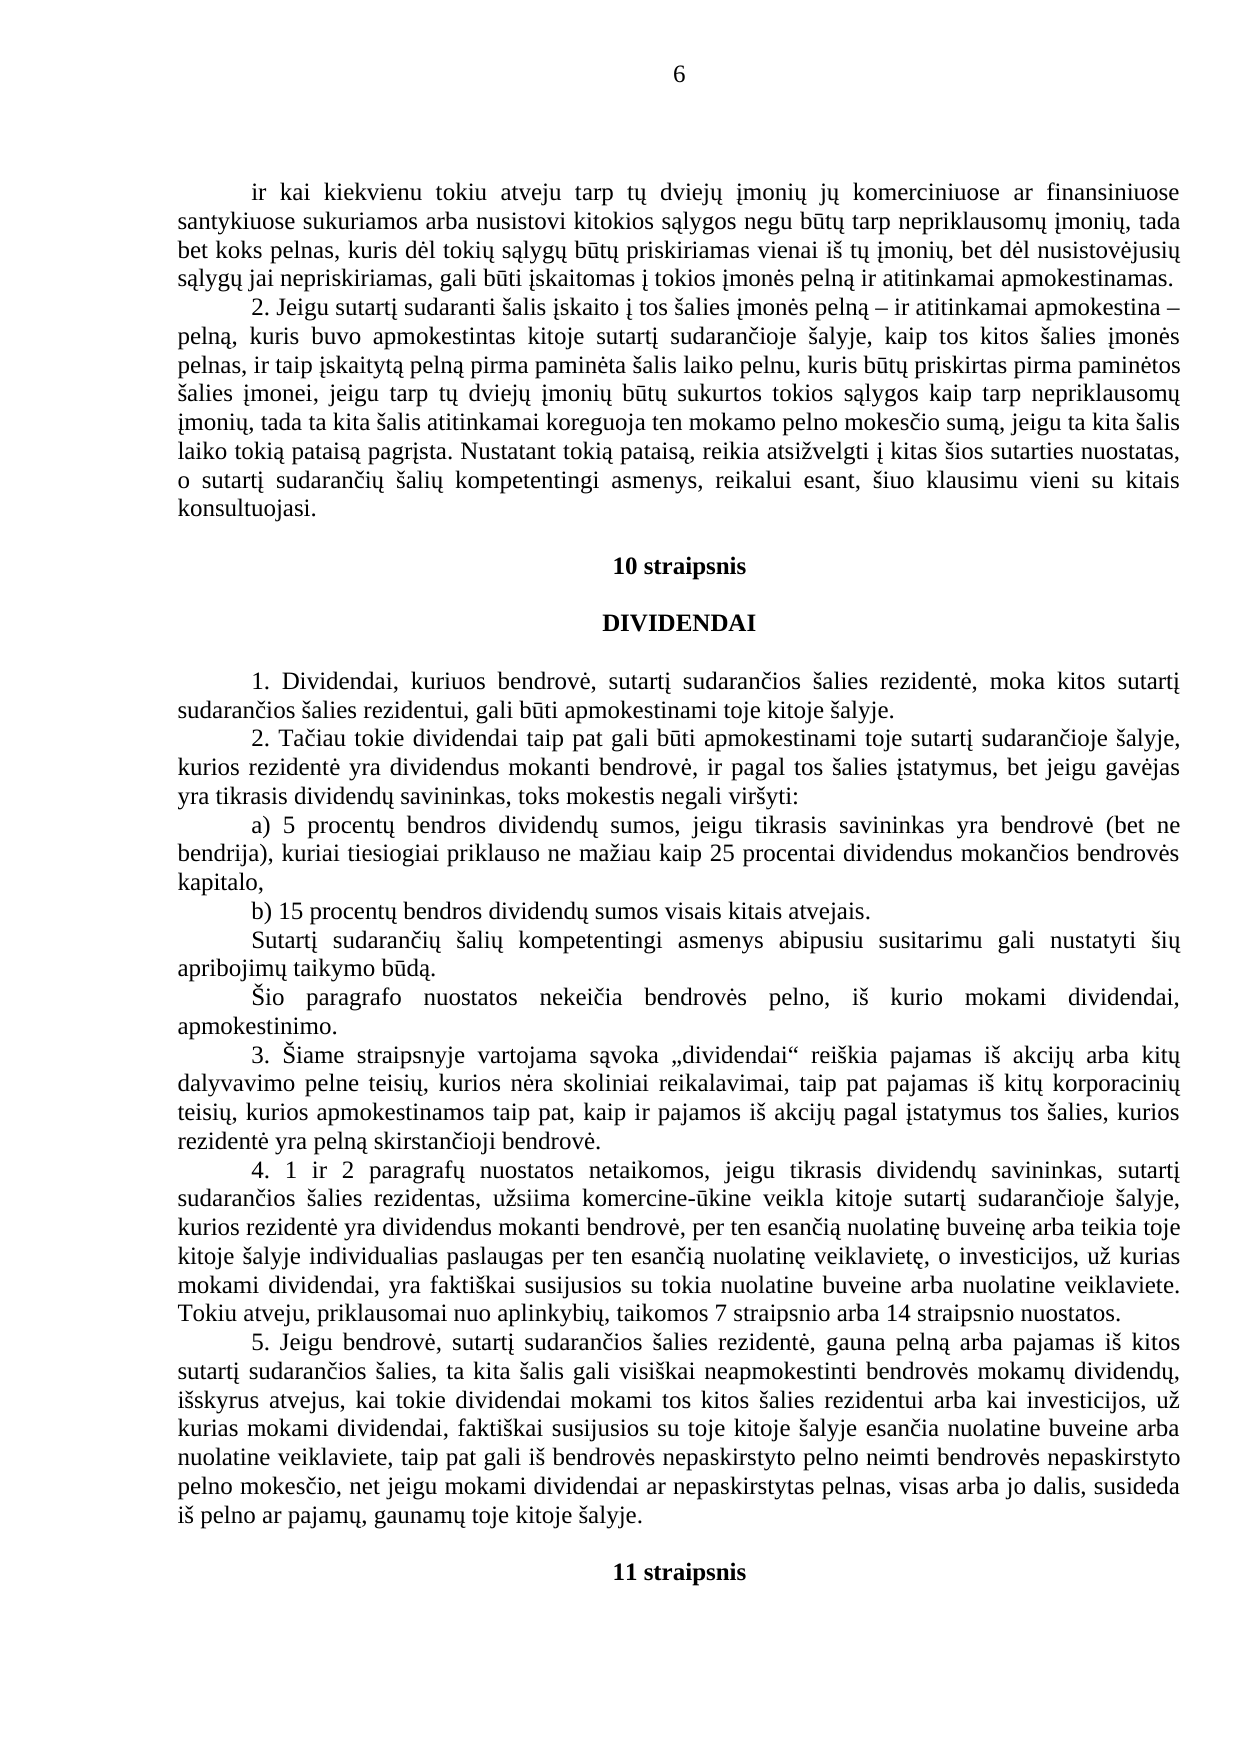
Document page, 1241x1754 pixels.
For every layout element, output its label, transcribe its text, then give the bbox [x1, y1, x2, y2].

text 5. Jeigu bendrovė, sutartį sudarančios šalies rezidentė, gauna pelną arba pajamas iš kitos sutartį sudarančios šalies, ta kita šalis gali visiškai neapmokestinti bendrovės mokamų dividendų, išskyrus atvejus, kai tokie dividendai mokami tos kitos šalies rezidentui arba kai investicijos, už kurias mokami dividendai, faktiškai susijusios su toje kitoje šalyje esančia nuolatine buveine arba nuolatine veiklaviete, taip pat gali iš bendrovės nepaskirstyto pelno neimti bendrovės nepaskirstyto pelno mokesčio, net jeigu mokami dividendai ar nepaskirstytas pelnas, visas arba jo dalis, susideda iš pelno ar pajamų, gaunamų toje kitoje šalyje. [177, 1327, 1181, 1528]
text b) 15 procentų bendros dividendų sumos visais kitais atvejais. [177, 896, 1181, 925]
text 4. 1 ir 2 paragrafų nuostatos netaikomos, jeigu tikrasis dividendų savininkas, sutartį sudarančios šalies rezidentas, užsiima komercine-ūkine veikla kitoje sutartį sudarančioje šalyje, kurios rezidentė yra dividendus mokanti bendrovė, per ten esančią nuolatinę buveinę arba teikia toje kitoje šalyje individualias paslaugas per ten esančią nuolatinę veiklavietę, o investicijos, už kurias mokami dividendai, yra faktiškai susijusios su tokia nuolatine buveine arba nuolatine veiklaviete. Tokiu atveju, priklausomai nuo aplinkybių, taikomos 7 straipsnio arba 14 straipsnio nuostatos. [177, 1155, 1181, 1327]
text 11 straipsnis [177, 1557, 1181, 1586]
text a) 5 procentų bendros dividendų sumos, jeigu tikrasis savininkas yra bendrovė (bet ne bendrija), kuriai tiesiogiai priklauso ne mažiau kaip 25 procentai dividendus mokančios bendrovės kapitalo, [177, 810, 1181, 896]
text 10 straipsnis [177, 551, 1181, 580]
text 2. Tačiau tokie dividendai taip pat gali būti apmokestinami toje sutartį sudarančioje šalyje, kurios rezidentė yra dividendus mokanti bendrovė, ir pagal tos šalies įstatymus, bet jeigu gavėjas yra tikrasis dividendų savininkas, toks mokestis negali viršyti: [177, 723, 1181, 810]
text 1. Dividendai, kuriuos bendrovė, sutartį sudarančios šalies rezidentė, moka kitos sutartį sudarančios šalies rezidentui, gali būti apmokestinami toje kitoje šalyje. [177, 666, 1181, 723]
text 3. Šiame straipsnyje vartojama sąvoka „dividendai“ reiškia pajamas iš akcijų arba kitų dalyvavimo pelne teisių, kurios nėra skoliniai reikalavimai, taip pat pajamas iš kitų korporacinių teisių, kurios apmokestinamos taip pat, kaip ir pajamos iš akcijų pagal įstatymus tos šalies, kurios rezidentė yra pelną skirstančioji bendrovė. [177, 1040, 1181, 1155]
text Sutartį sudarančių šalių kompetentingi asmenys abipusiu susitarimu gali nustatyti šių apribojimų taikymo būdą. [177, 925, 1181, 982]
text 2. Jeigu sutartį sudaranti šalis įskaito į tos šalies įmonės pelną – ir atitinkamai apmokestina – pelną, kuris buvo apmokestintas kitoje sutartį sudarančioje šalyje, kaip tos kitos šalies įmonės pelnas, ir taip įskaitytą pelną pirma paminėta šalis laiko pelnu, kuris būtų priskirtas pirma paminėtos šalies įmonei, jeigu tarp tų dviejų įmonių būtų sukurtos tokios sąlygos kaip tarp nepriklausomų įmonių, tada ta kita šalis atitinkamai koreguoja ten mokamo pelno mokesčio sumą, jeigu ta kita šalis laiko tokią pataisą pagrįsta. Nustatant tokią pataisą, reikia atsižvelgti į kitas šios sutarties nuostatas, o sutartį sudarančių šalių kompetentingi asmenys, reikalui esant, šiuo klausimu vieni su kitais konsultuojasi. [177, 292, 1181, 522]
text Šio paragrafo nuostatos nekeičia bendrovės pelno, iš kurio mokami dividendai, apmokestinimo. [177, 982, 1181, 1040]
text ir kai kiekvienu tokiu atveju tarp tų dviejų įmonių jų komerciniuose ar finansiniuose santykiuose sukuriamos arba nusistovi kitokios sąlygos negu būtų tarp nepriklausomų įmonių, tada bet koks pelnas, kuris dėl tokių sąlygų būtų priskiriamas vienai iš tų įmonių, bet dėl nusistovėjusių sąlygų jai nepriskiriamas, gali būti įskaitomas į tokios įmonės pelną ir atitinkamai apmokestinamas. [177, 177, 1181, 292]
text DIVIDENDAI [177, 608, 1181, 637]
